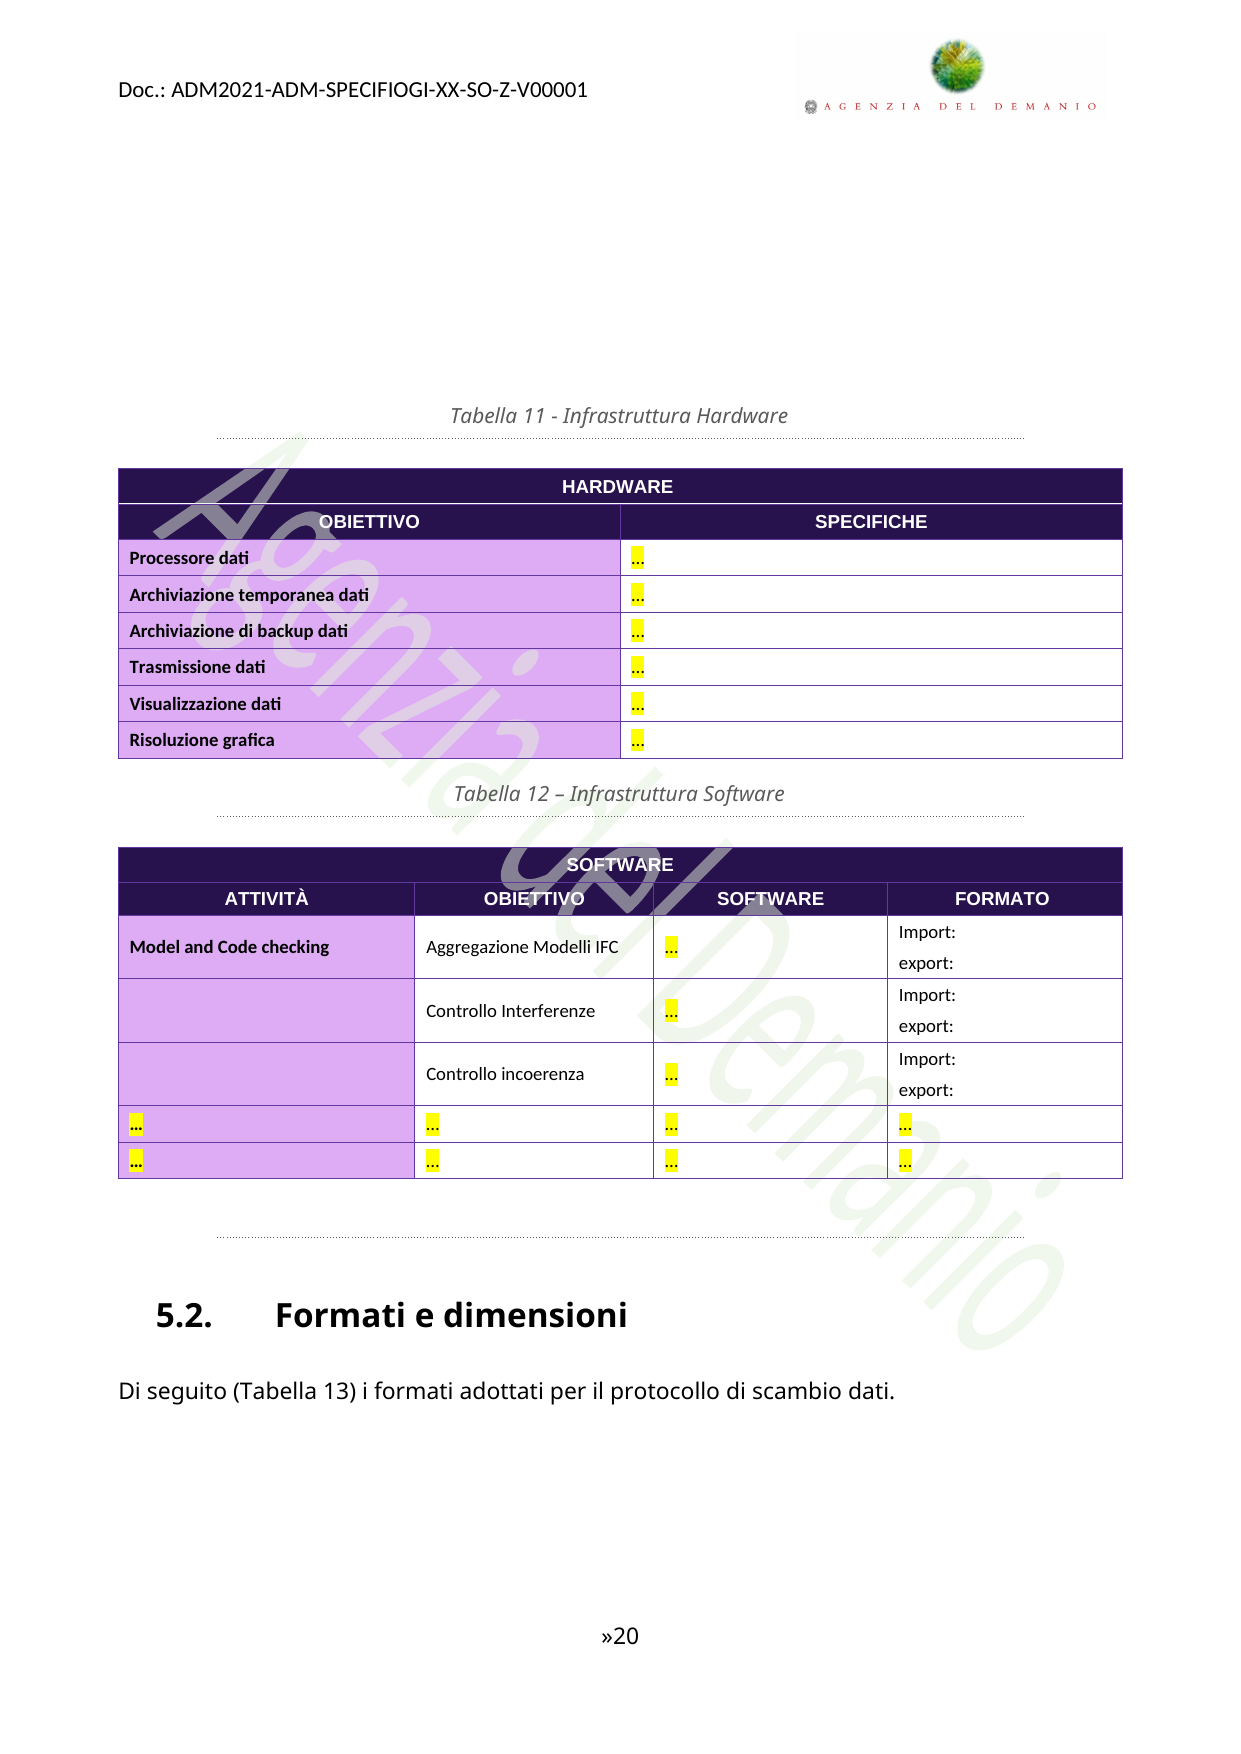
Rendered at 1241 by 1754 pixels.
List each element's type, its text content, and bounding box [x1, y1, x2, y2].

table_cell Controllo incoerenza [415, 1043, 653, 1105]
table_cell [804, 1106, 874, 1142]
table_cell Processore dati [119, 540, 225, 575]
table_cell [119, 979, 414, 1042]
table_cell [697, 979, 887, 1042]
table_cell [825, 1143, 887, 1178]
table_cell Import: export: [888, 1043, 1122, 1105]
table_cell Visualizzazione dati [119, 686, 372, 721]
list [1014, 1292, 1122, 1337]
table_cell OBIETTIVO [573, 883, 653, 915]
table_cell [836, 1043, 887, 1082]
table_cell … [621, 613, 1122, 648]
table_cell [332, 649, 408, 685]
table_cell … [621, 722, 1122, 758]
table_cell [119, 1043, 414, 1105]
table_cell SOFTWARE [667, 883, 887, 915]
table_cell Archiviazione temporanea dati [119, 576, 233, 612]
list Formati e dimensioni [156, 1292, 972, 1337]
text Tabella 12 – Infrastruttura Software [478, 779, 641, 817]
table_cell [220, 505, 250, 523]
table_cell [919, 1143, 1122, 1178]
table_cell Processore dati [218, 540, 268, 575]
table_cell [166, 514, 226, 539]
table_cell Archiviazione di backup dati [119, 613, 203, 648]
table_cell [357, 686, 447, 721]
table_cell [393, 649, 459, 685]
table_header HARDWARE [267, 469, 1122, 503]
table_cell [654, 883, 679, 908]
table_cell SPECIFICHE [621, 505, 1122, 539]
table_header SOFTWARE [656, 848, 714, 882]
table_header SOFTWARE [606, 857, 646, 882]
table_cell [841, 1090, 876, 1105]
table_cell … [415, 1106, 653, 1142]
table_cell … [621, 686, 1122, 721]
table_cell ATTIVITÀ [119, 883, 414, 915]
table_cell Trasmissione dati [119, 649, 348, 685]
table_cell Processore dati [299, 540, 620, 575]
table_cell [861, 1113, 887, 1142]
table_cell Archiviazione di backup dati [289, 613, 384, 648]
table_cell OBIETTIVO [243, 505, 620, 539]
table_cell … [654, 1043, 827, 1105]
table_cell OBIETTIVO [618, 883, 641, 896]
table_cell … [621, 540, 1122, 575]
table_cell Import: export: [888, 979, 1122, 1042]
table_cell Model and Code checking [119, 916, 414, 978]
table_cell Controllo Interferenze [415, 979, 653, 1042]
table_cell … [415, 1143, 653, 1178]
text Tabella 12 – Infrastruttura Software [624, 779, 1024, 817]
table_cell Archiviazione temporanea dati [248, 576, 319, 612]
text Tabella 11 - Infrastruttura Hardware [216, 401, 1024, 439]
table_cell [785, 1062, 848, 1105]
table_cell … [119, 1143, 414, 1178]
table_cell OBIETTIVO [415, 883, 576, 915]
text Di seguito (Tabella 13) i formati adottati per il protocollo di scambio dati. [118, 1375, 1122, 1406]
table_header SOFTWARE [558, 848, 616, 882]
table_cell Archiviazione di backup dati [415, 613, 620, 648]
table_cell [773, 916, 887, 978]
table_header [218, 469, 275, 503]
table_cell Archiviazione temporanea dati [366, 576, 620, 612]
table_cell Archiviazione di backup dati [232, 613, 284, 648]
table_cell [407, 686, 620, 721]
table_cell … [119, 1106, 414, 1142]
table_cell … [654, 1106, 820, 1142]
table_cell … [654, 916, 735, 978]
table_cell [440, 722, 522, 758]
table_cell FORMATO [888, 883, 1122, 915]
table_cell [693, 916, 773, 978]
table_cell … [621, 576, 1122, 612]
table_cell … [888, 1106, 1122, 1142]
table_header SOFTWARE [119, 848, 511, 882]
table_cell Import: export: [888, 916, 1122, 978]
table_cell … [661, 979, 753, 1028]
table_cell Risoluzione grafica [119, 722, 378, 758]
table_cell Aggregazione Modelli IFC [604, 929, 653, 978]
table_header SOFTWARE [519, 848, 572, 879]
table_header SOFTWARE [700, 848, 1122, 882]
table_cell [382, 722, 457, 758]
table_cell [456, 649, 620, 685]
text Tabella 12 – Infrastruttura Software [444, 779, 489, 808]
table_cell … [621, 649, 1122, 685]
table_cell Aggregazione Modelli IFC [415, 916, 646, 978]
table_cell [654, 979, 672, 997]
table_cell [654, 1034, 663, 1042]
table_cell Archiviazione di backup dati [369, 626, 413, 648]
table_cell Archiviazione di backup dati [206, 613, 245, 637]
table_cell [119, 505, 190, 539]
table_cell … [654, 1143, 840, 1178]
text Tabella 12 – Infrastruttura Software [216, 779, 439, 817]
table_cell Archiviazione temporanea dati [324, 576, 364, 612]
table_cell Processore dati [274, 540, 314, 567]
table_header [119, 469, 243, 503]
list [973, 1292, 1039, 1335]
table_cell … [888, 1143, 924, 1176]
table_cell [531, 722, 620, 758]
